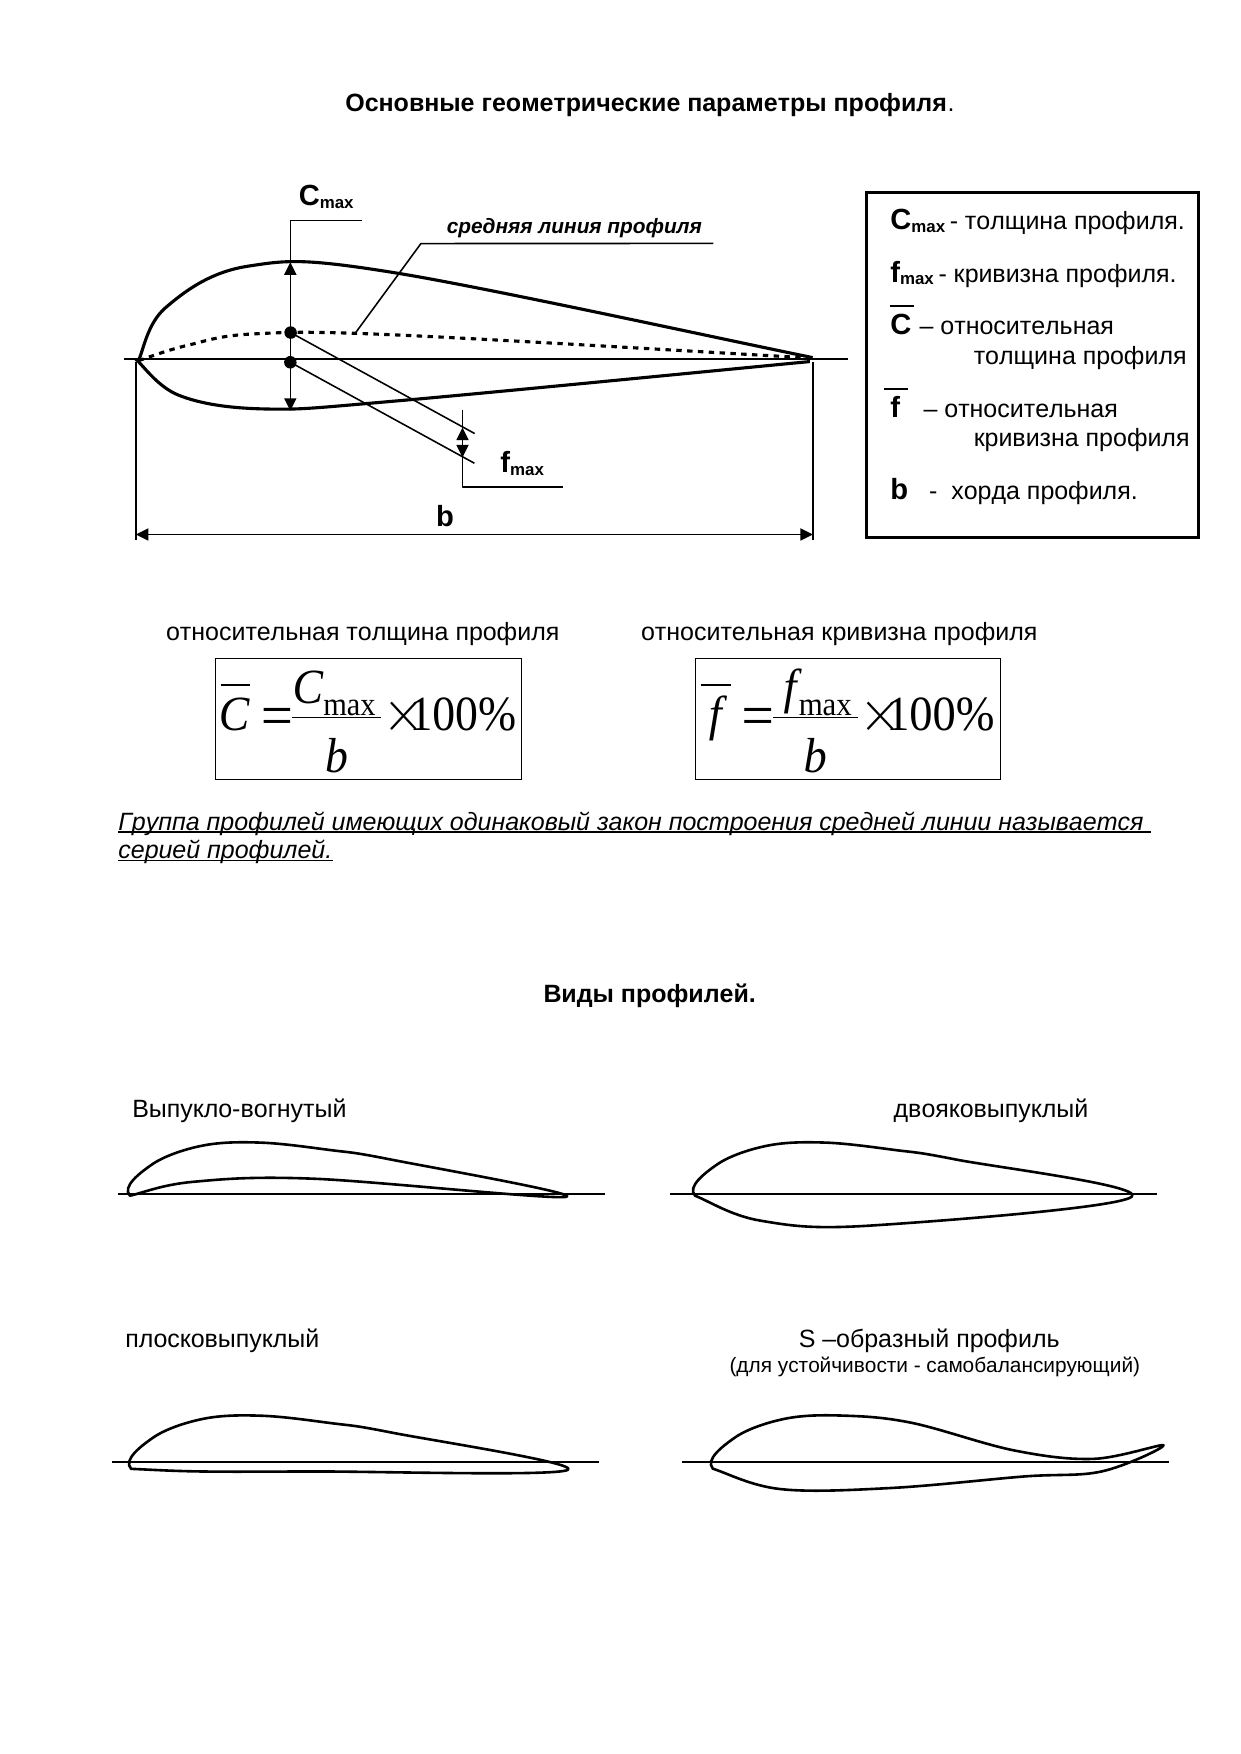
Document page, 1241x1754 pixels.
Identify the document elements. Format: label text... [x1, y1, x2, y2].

text кривизна профиля [890, 423, 1193, 452]
text Cmax [284, 178, 367, 212]
text b - хорда профиля. [890, 472, 1187, 506]
text f – относительная [890, 390, 1193, 423]
text плосковыпуклый S –образный профиль [118, 1324, 1181, 1353]
text относительная кривизна профиля [641, 617, 1038, 646]
text Cmax - толщина профиля. [890, 202, 1193, 236]
text b [403, 499, 486, 532]
text C – относительная [890, 307, 1193, 341]
text fmax [480, 446, 563, 479]
text Группа профилей имеющих одинаковый закон построения средней линии называется серией профилей. [118, 807, 1181, 864]
text Выпукло-вогнутый двояковыпуклый [118, 1094, 1181, 1123]
text Основные геометрические параметры профиля. [118, 88, 1181, 117]
text Виды профилей. [118, 979, 1181, 1008]
text относительная толщина профиля [166, 617, 563, 646]
text средняя линия профиля [368, 214, 783, 238]
text толщина профиля [890, 341, 1193, 370]
text fmax - кривизна профиля. [890, 255, 1193, 288]
text (для устойчивости - самобалансирующий) [118, 1353, 1181, 1377]
